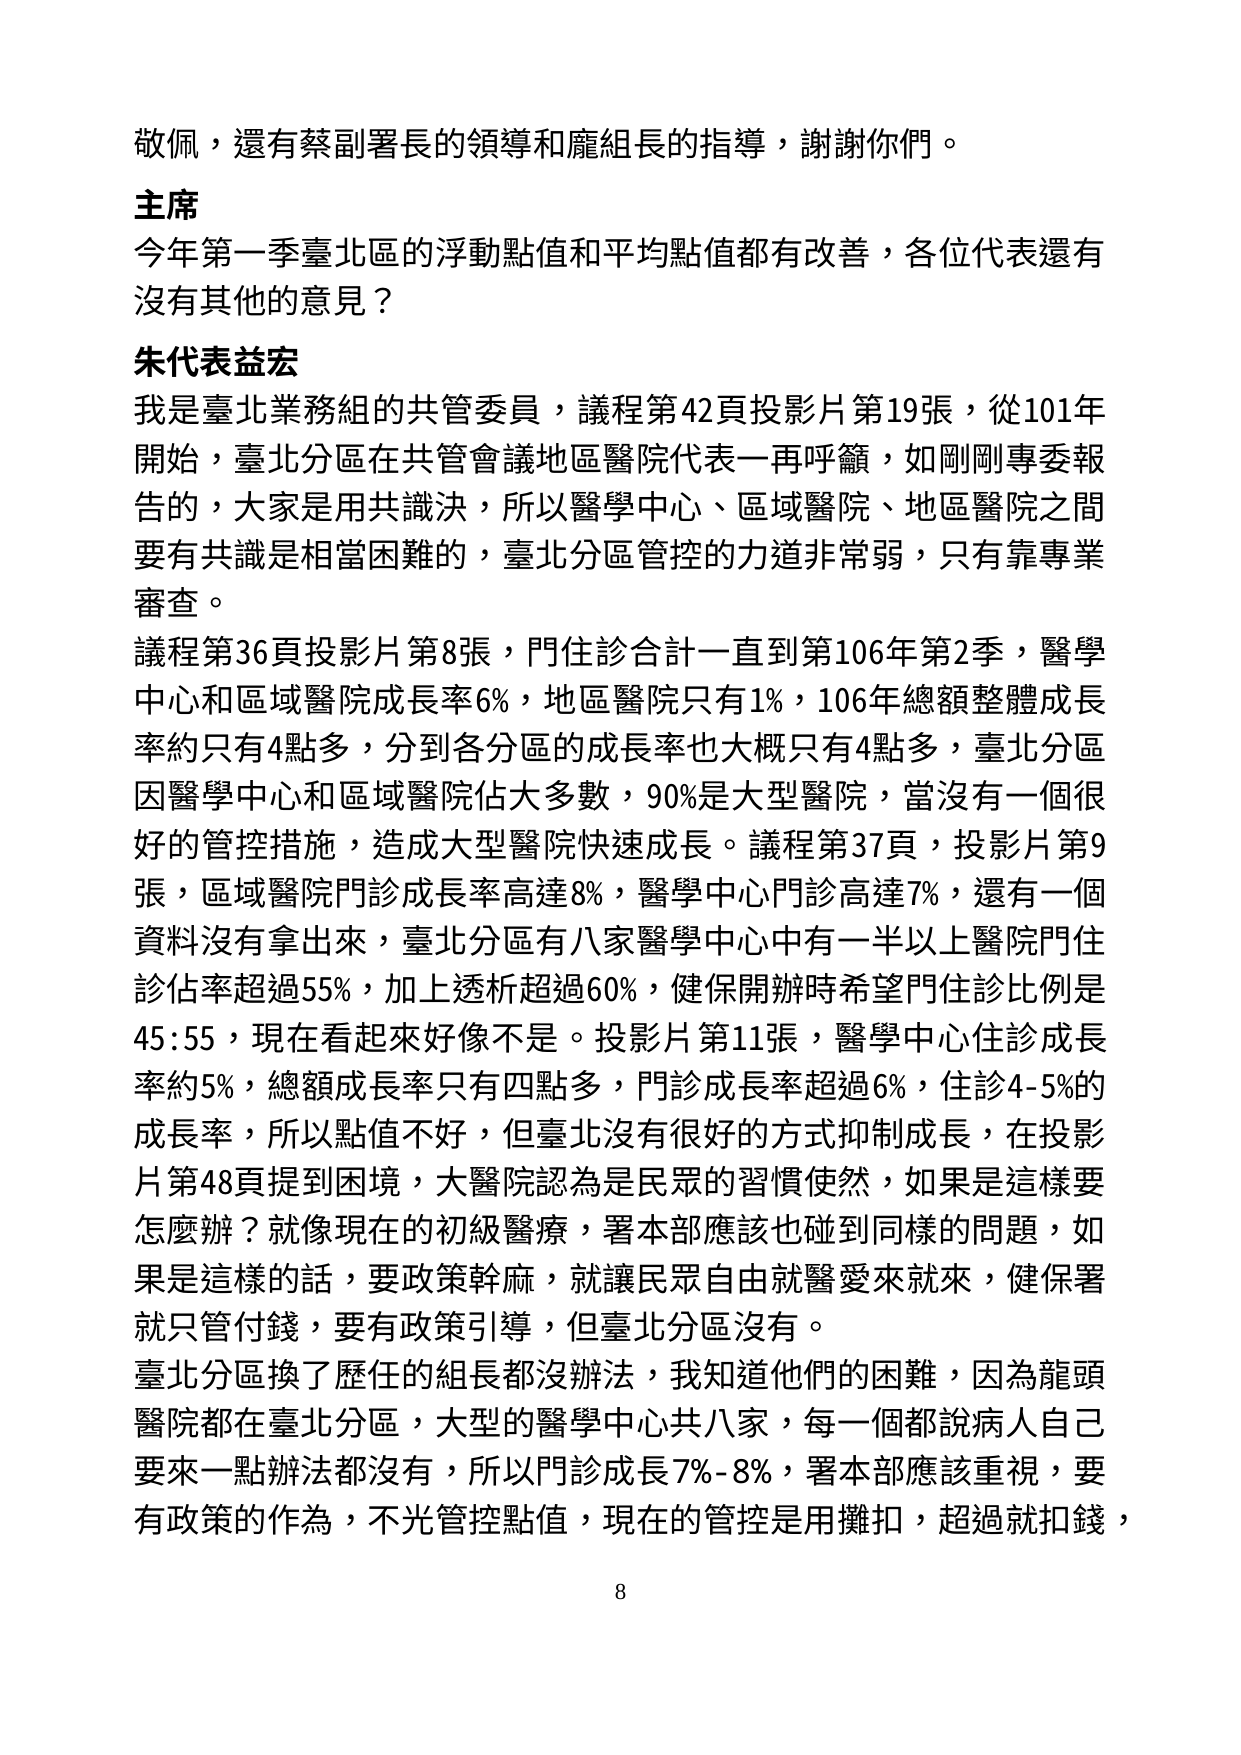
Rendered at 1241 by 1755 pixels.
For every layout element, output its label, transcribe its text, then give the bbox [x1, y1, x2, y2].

text 主席 [133, 179, 1107, 227]
text 臺北分區換了歷任的組長都沒辦法，我知道他們的困難，因為龍頭醫院都在臺北分區，大型的醫學中心共八家，每一個都說病人自己要來一點辦法都沒有，所以門診成長7%-8%，署本部應該重視，要有政策的作為，不光管控點值，現在的管控是用攤扣，超過就扣錢，但醫療點數照樣成長，這樣下去，是不是所有大型醫院都改成社區醫院，因為以門診為主，收入都靠門診，今天臺北分區做的報告我很感謝，把資料凸顯出來，期待健保署要有具體作為，不是只有靠健保會的決議來做，而健保會沒有決議就是專業審查。 [133, 1349, 1107, 1542]
text 朱代表益宏 [133, 336, 1107, 384]
text 我是臺北業務組的共管委員，議程第42頁投影片第19張，從101年開始，臺北分區在共管會議地區醫院代表一再呼籲，如剛剛專委報告的，大家是用共識決，所以醫學中心、區域醫院、地區醫院之間要有共識是相當困難的，臺北分區管控的力道非常弱，只有靠專業審查。 [133, 384, 1107, 625]
text 議程第36頁投影片第8張，門住診合計一直到第106年第2季，醫學中心和區域醫院成長率6%，地區醫院只有1%，106年總額整體成長率約只有4點多，分到各分區的成長率也大概只有4點多，臺北分區因醫學中心和區域醫院佔大多數，90%是大型醫院，當沒有一個很好的管控措施，造成大型醫院快速成長。議程第37頁，投影片第9張，區域醫院門診成長率高達8%，醫學中心門診高達7%，還有一個資料沒有拿出來，臺北分區有八家醫學中心中有一半以上醫院門住診佔率超過55%，加上透析超過60%，健保開辦時希望門住診比例是45:55，現在看起來好像不是。投影片第11張，醫學中心住診成長率約5%，總額成長率只有四點多，門診成長率超過6%，住診4-5%的成長率，所以點值不好，但臺北沒有很好的方式抑制成長，在投影片第48頁提到困境，大醫院認為是民眾的習慣使然，如果是這樣要怎麼辦？就像現在的初級醫療，署本部應該也碰到同樣的問題，如果是這樣的話，要政策幹麻，就讓民眾自由就醫愛來就來，健保署就只管付錢，要有政策引導，但臺北分區沒有。 [133, 625, 1107, 1349]
text 今年第一季臺北區的浮動點值和平均點值都有改善，各位代表還有沒有其他的意見？ [133, 227, 1107, 323]
text 敬佩，還有蔡副署長的領導和龐組長的指導，謝謝你們。 [133, 118, 1107, 166]
